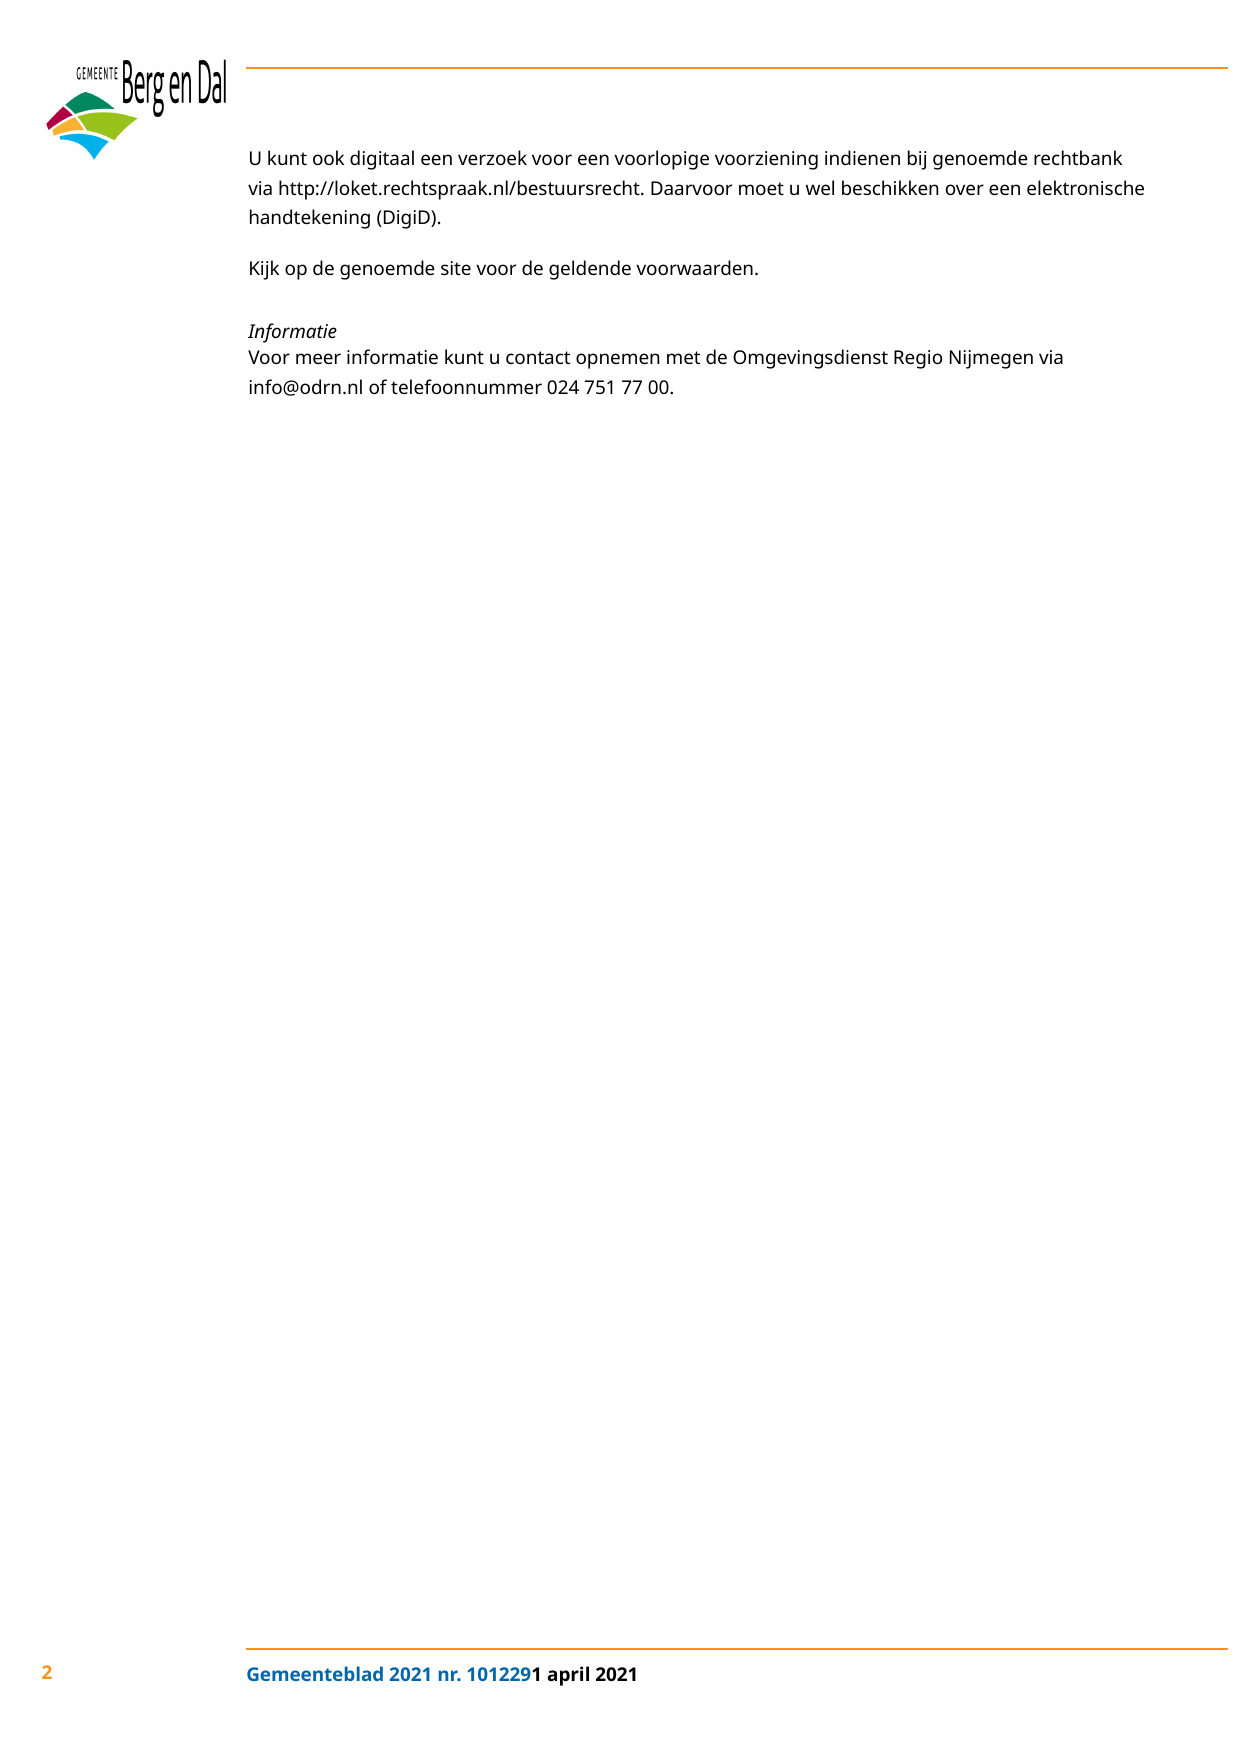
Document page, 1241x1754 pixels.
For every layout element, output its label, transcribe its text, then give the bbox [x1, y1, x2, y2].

text U kunt ook digitaal een verzoek voor een voorlopige voorziening indienen bij genoemde rechtbank via http://loket.rechtspraak.nl/bestuursrecht. Daarvoor moet u wel beschikken over een elektronische handtekening (DigiD). [248, 145, 1152, 230]
text Voor meer informatie kunt u contact opnemen met de Omgevingsdienst Regio Nijmegen via info@odrn.nl of telefoonnummer 024 751 77 00. [248, 344, 1152, 400]
text Kijk op de genoemde site voor de geldende voorwaarden. [248, 255, 1152, 281]
picture [41, 47, 231, 172]
text Informatie [248, 319, 1152, 344]
